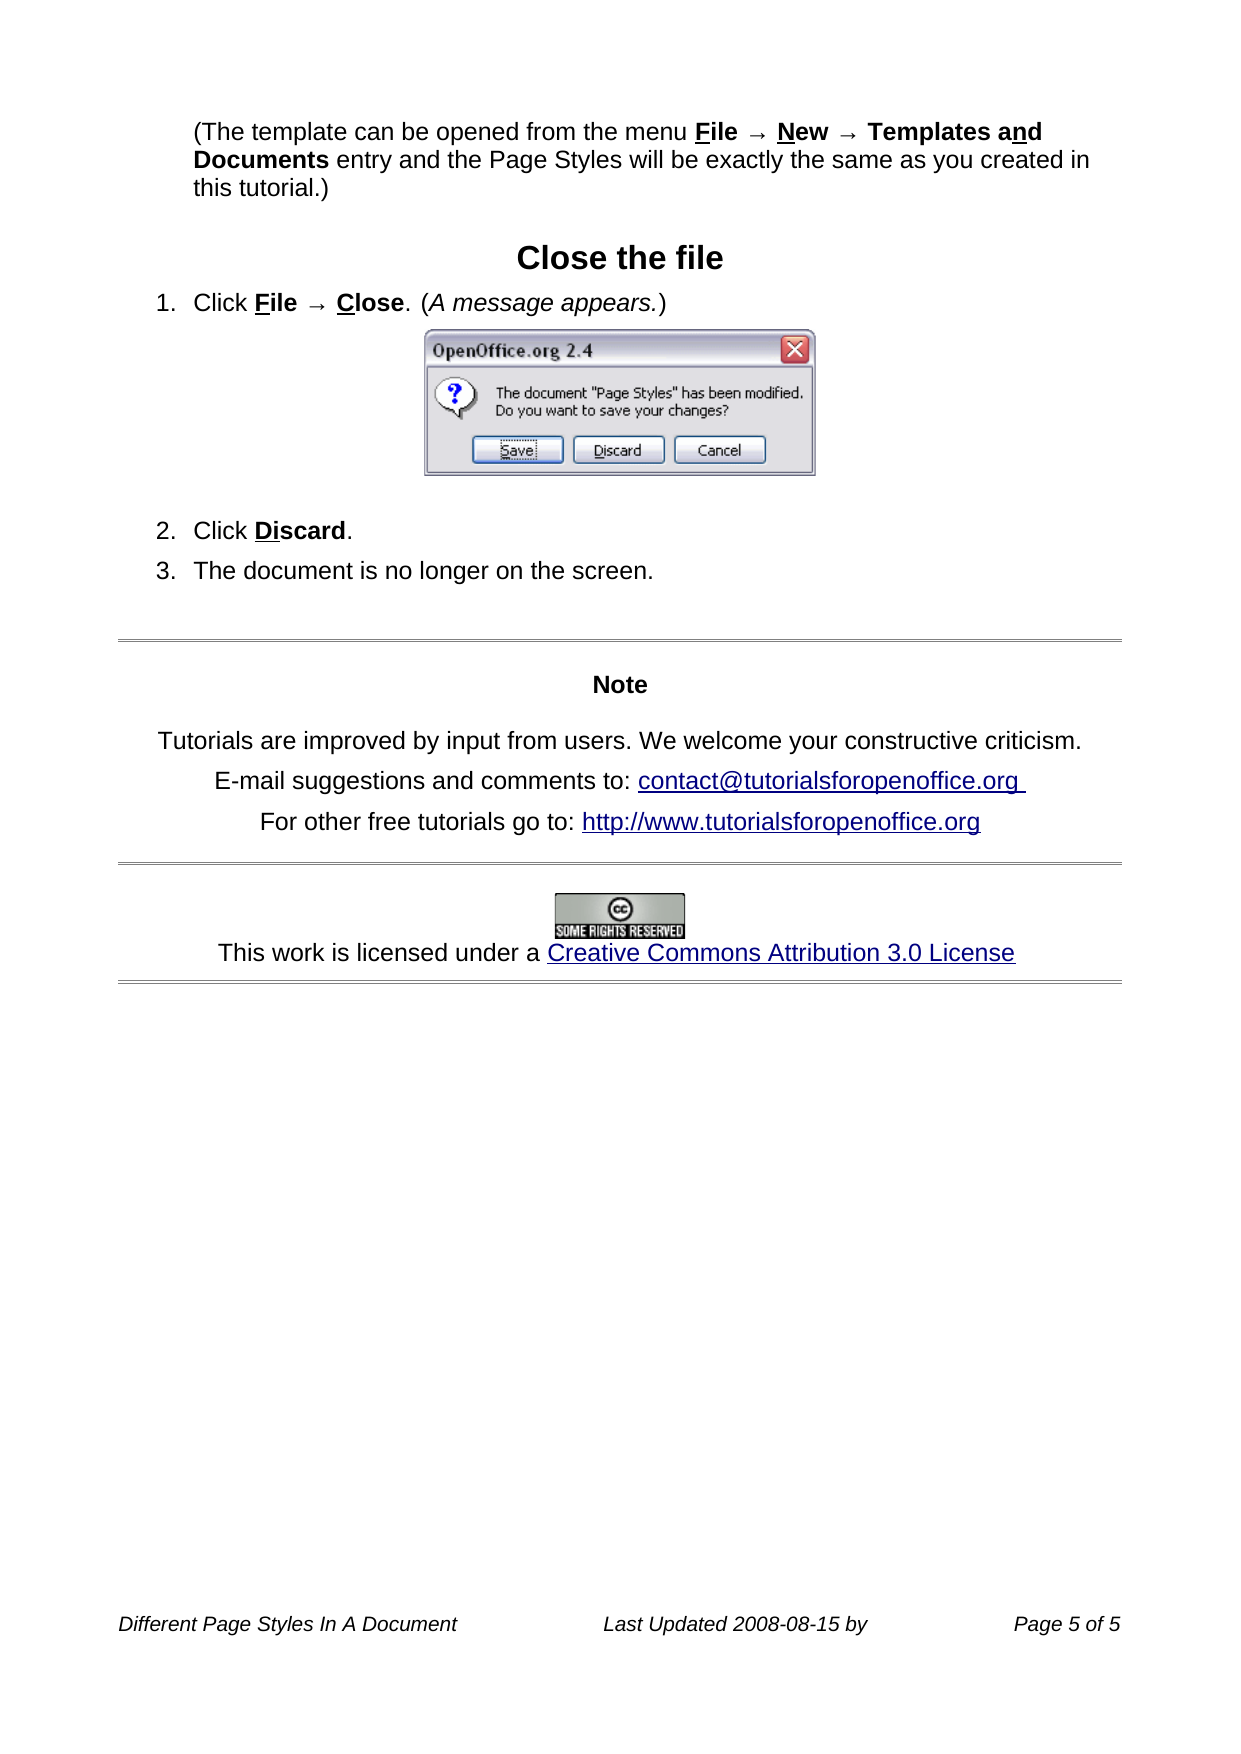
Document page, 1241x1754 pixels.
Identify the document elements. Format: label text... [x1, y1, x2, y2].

list Click Discard. [156, 516, 1122, 544]
list Click File → Close. (A message appears.) [156, 289, 1122, 317]
picture [554, 893, 686, 939]
list The document is no longer on the screen. [156, 557, 1122, 585]
text Tutorials are improved by input from users. We welcome your constructive criticism. [118, 727, 1122, 755]
text For other free tutorials go to: http://www.tutorialsforopenoffice.org [118, 808, 1122, 836]
subtitle Close the file [118, 239, 1122, 277]
text This work is licensed under a Creative Commons Attribution 3.0 License [118, 894, 1122, 967]
list (The template can be opened from the menu File → New → Templates and Documents entry and the Page Styles will be exactly the same as you created in this tutorial.) [156, 118, 1122, 202]
text Note [118, 671, 1122, 699]
text E-mail suggestions and comments to: contact@tutorialsforopenoffice.org [118, 767, 1122, 795]
picture [424, 329, 816, 476]
